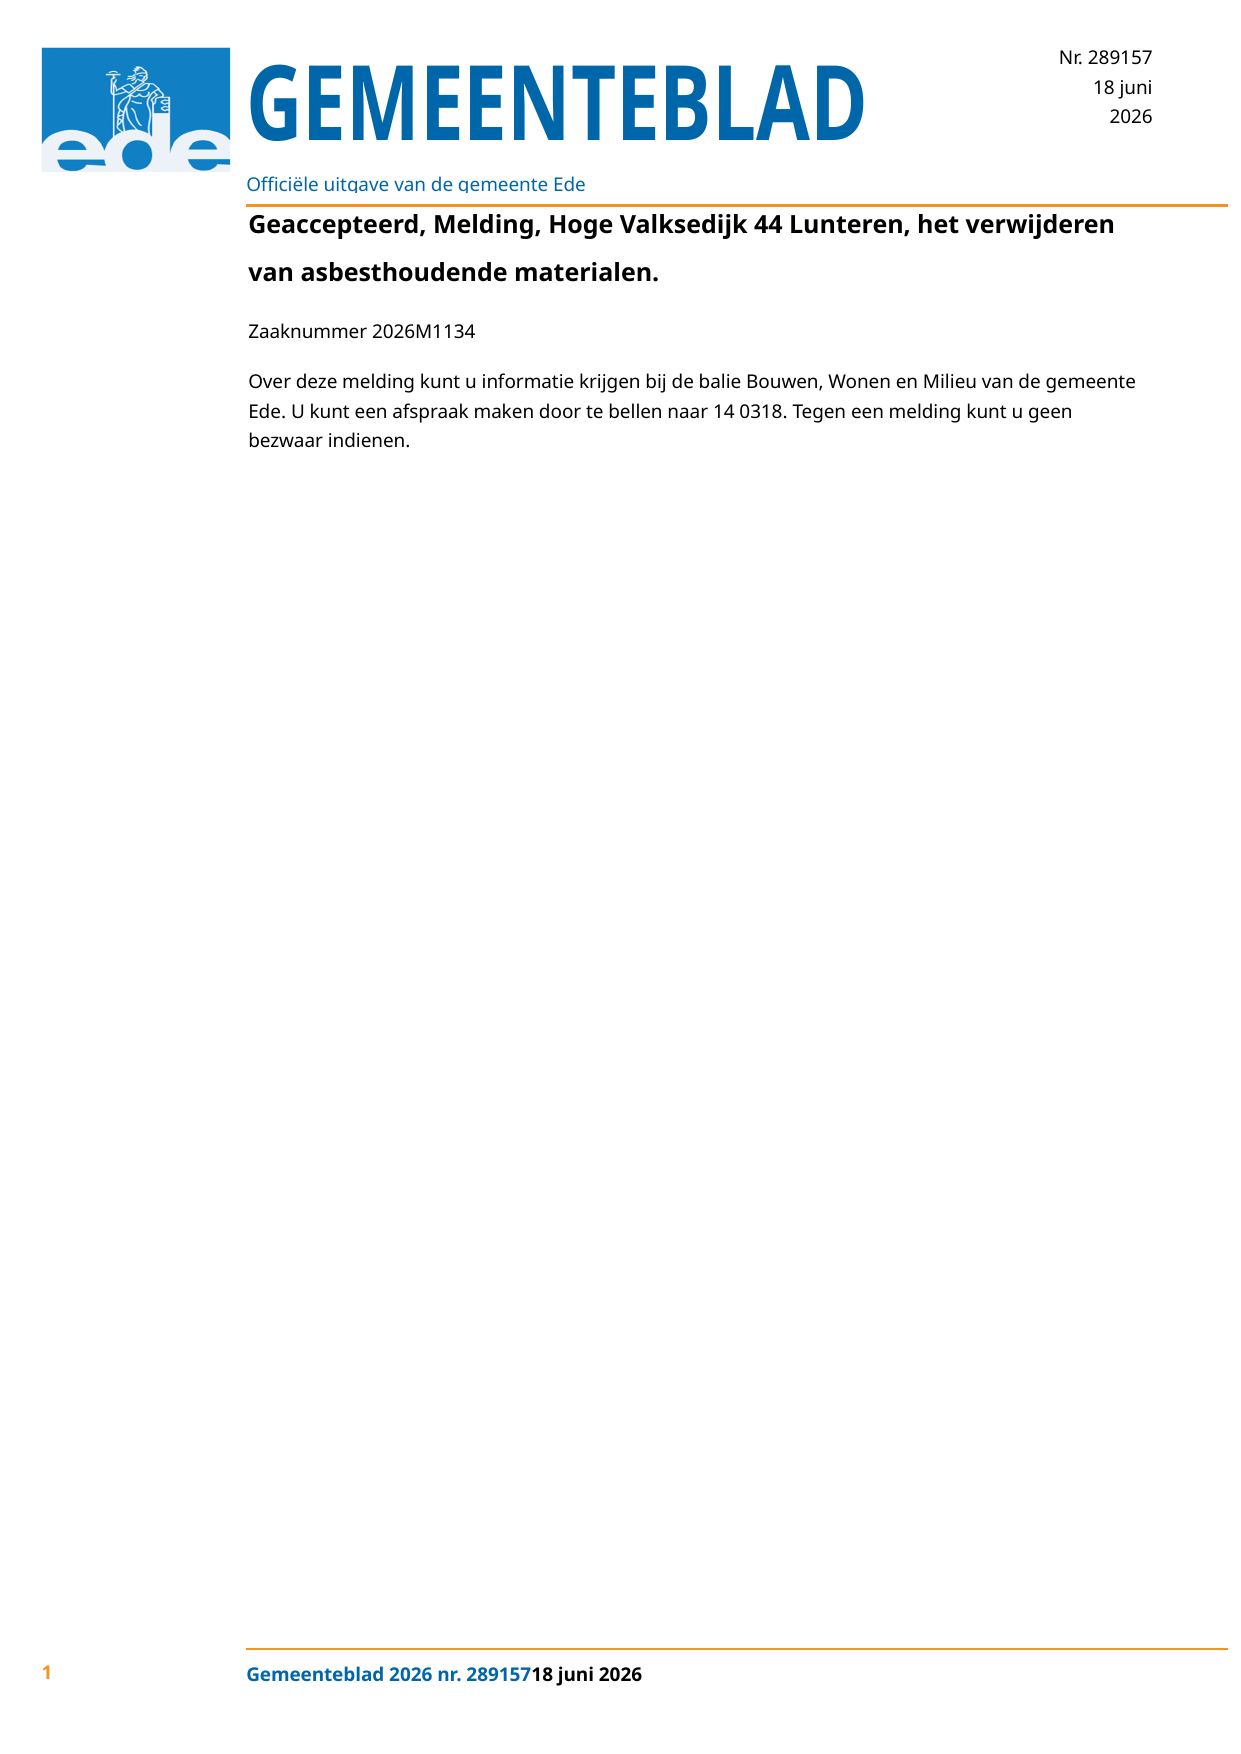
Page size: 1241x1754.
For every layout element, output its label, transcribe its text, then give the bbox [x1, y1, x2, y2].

text Zaaknummer 2026M1134 [248, 318, 1152, 344]
text Over deze melding kunt u informatie krijgen bij de balie Bouwen, Wonen en Milieu van de gemeente Ede. U kunt een afspraak maken door te bellen naar 14 0318. Tegen een melding kunt u geen bezwaar indienen. [248, 368, 1152, 453]
picture [41, 47, 231, 172]
text Geaccepteerd, Melding, Hoge Valksedijk 44 Lunteren, het verwijderen van asbesthoudende materialen. [248, 207, 1152, 288]
